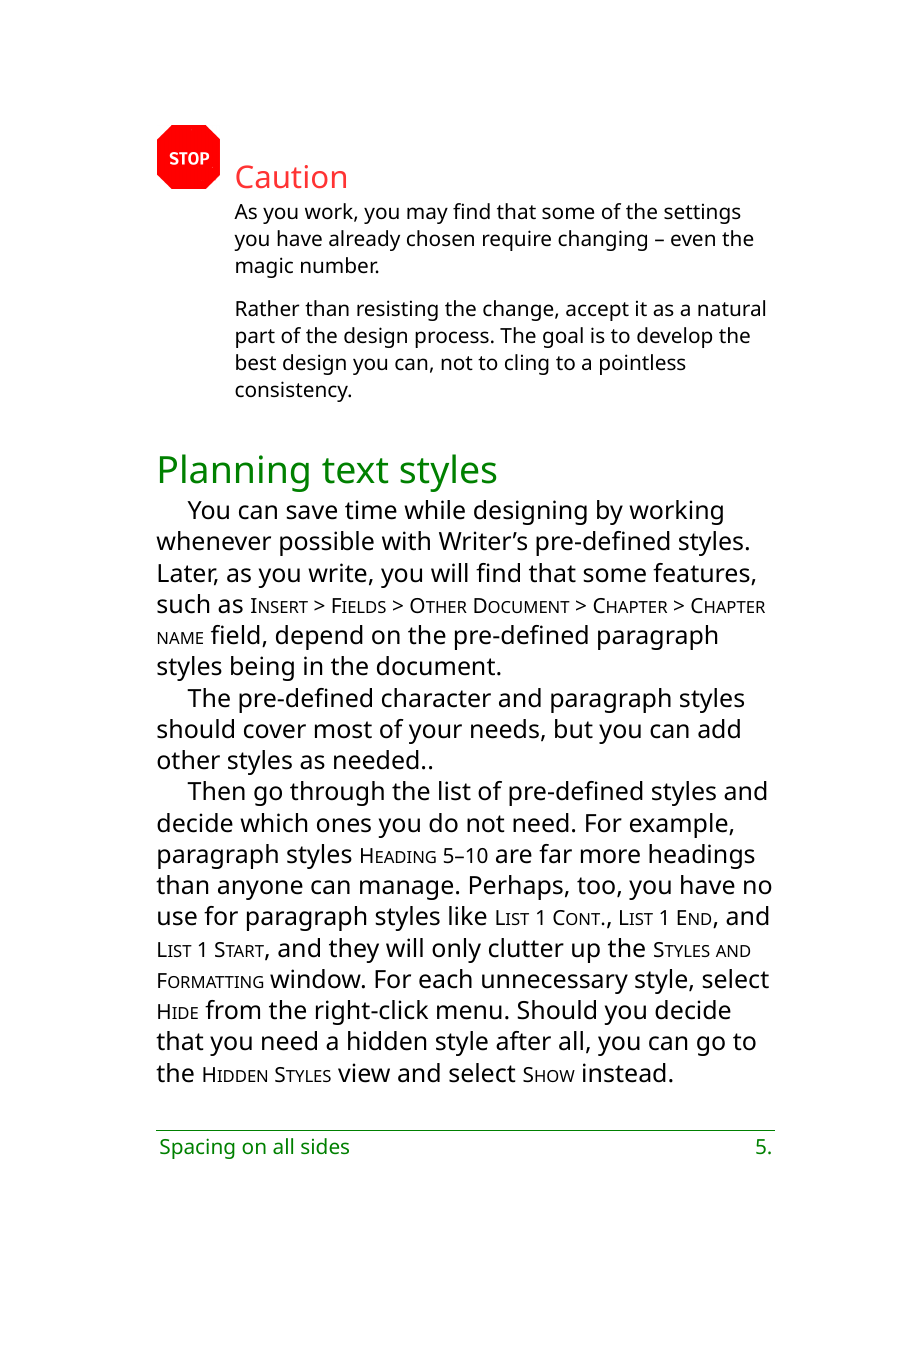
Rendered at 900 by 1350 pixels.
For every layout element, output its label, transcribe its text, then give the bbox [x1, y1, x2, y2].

text As you work, you may find that some of the settings you have already chosen require changing – even the magic number. [234, 198, 775, 279]
text Rather than resisting the change, accept it as a natural part of the design process. The goal is to develop the best design you can, not to cling to a pointless consistency. [234, 294, 775, 403]
list Caution [156, 125, 775, 198]
subtitle Planning text styles [156, 443, 775, 494]
picture [157, 125, 220, 189]
text You can save time while designing by working whenever possible with Writer’s pre-defined styles. Later, as you write, you will find that some features, such as Insert > Fields > Other Document > Chapter > Chapter name field, depend on the pre-defined paragraph styles being in the document. [156, 494, 775, 682]
text Then go through the list of pre-defined styles and decide which ones you do not need. For example, paragraph styles Heading 5–10 are far more headings than anyone can manage. Perhaps, too, you have no use for paragraph styles like List 1 Cont., List 1 End, and List 1 Start, and they will only clutter up the Styles and Formatting window. For each unnecessary style, select Hide from the right-click menu. Should you decide that you need a hidden style after all, you can go to the Hidden Styles view and select Show instead. [156, 776, 775, 1088]
text The pre-defined character and paragraph styles should cover most of your needs, but you can add other styles as needed.. [156, 682, 775, 776]
